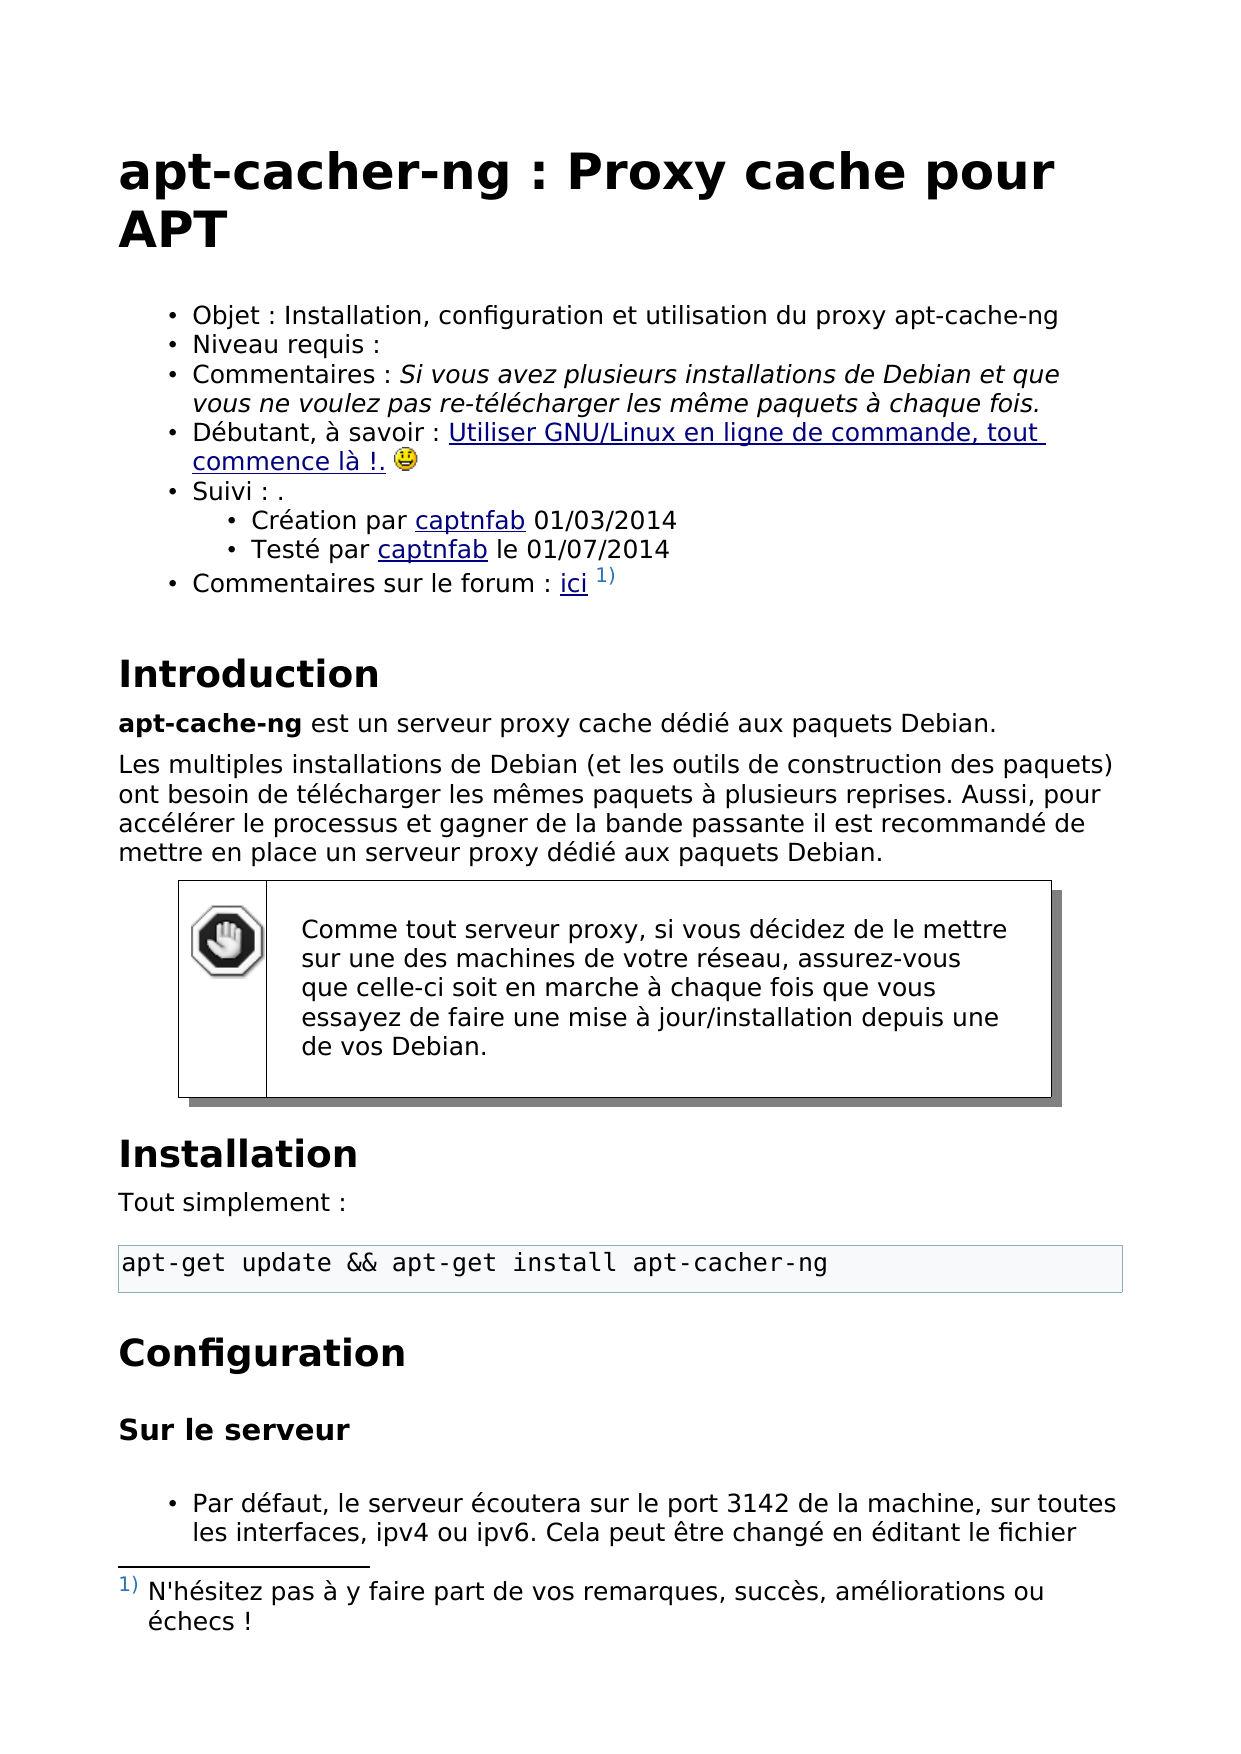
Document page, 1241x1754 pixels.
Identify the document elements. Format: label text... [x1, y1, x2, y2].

list Débutant, à savoir : Utiliser GNU/Linux en ligne de commande, tout commence là !. [177, 418, 1122, 477]
picture [394, 447, 418, 471]
list Niveau requis : [177, 331, 1122, 360]
list Par défaut, le serveur écoutera sur le port 3142 de la machine, sur toutes les interfaces, ipv4 ou ipv6. Cela peut être changé en éditant le fichier [177, 1489, 1122, 1547]
subtitle Configuration [118, 1332, 1122, 1375]
list Commentaires sur le forum : ici [177, 564, 1122, 598]
list Testé par captnfab le 01/07/2014 [236, 535, 1122, 564]
list N'hésitez pas à y faire part de vos remarques, succès, améliorations ou échecs ! [118, 1573, 1122, 1636]
list Objet : Installation, configuration et utilisation du proxy apt-cache-ng [177, 302, 1122, 331]
text apt-cache-ng est un serveur proxy cache dédié aux paquets Debian. [118, 709, 1122, 738]
text Tout simplement : [118, 1188, 1122, 1218]
subtitle apt-cacher-ng : Proxy cache pour APT [118, 143, 1122, 259]
subtitle Sur le serveur [118, 1413, 1122, 1447]
subtitle Installation [118, 1132, 1122, 1176]
list Suivi : . [177, 477, 1122, 506]
table_header apt-get update && apt-get install apt-cacher-ng [119, 1246, 1122, 1292]
subtitle Introduction [118, 653, 1122, 696]
list Création par captnfab 01/03/2014 [236, 506, 1122, 535]
table_header [179, 881, 266, 1097]
text Les multiples installations de Debian (et les outils de construction des paquets) ont besoin de télécharger les mêmes paquets à plusieurs reprises. Aussi, pour accélérer le processus et gagner de la bande passante il est recommandé de mettre en place un serveur proxy dédié aux paquets Debian. [118, 751, 1122, 867]
table_header Comme tout serveur proxy, si vous décidez de le mettre sur une des machines de votre réseau, assurez-vous que celle-ci soit en marche à chaque fois que vous essayez de faire une mise à jour/installation depuis une de vos Debian. [267, 881, 1051, 1097]
list Commentaires : Si vous avez plusieurs installations de Debian et que vous ne voulez pas re-télécharger les même paquets à chaque fois. [177, 360, 1122, 418]
picture [190, 903, 266, 979]
